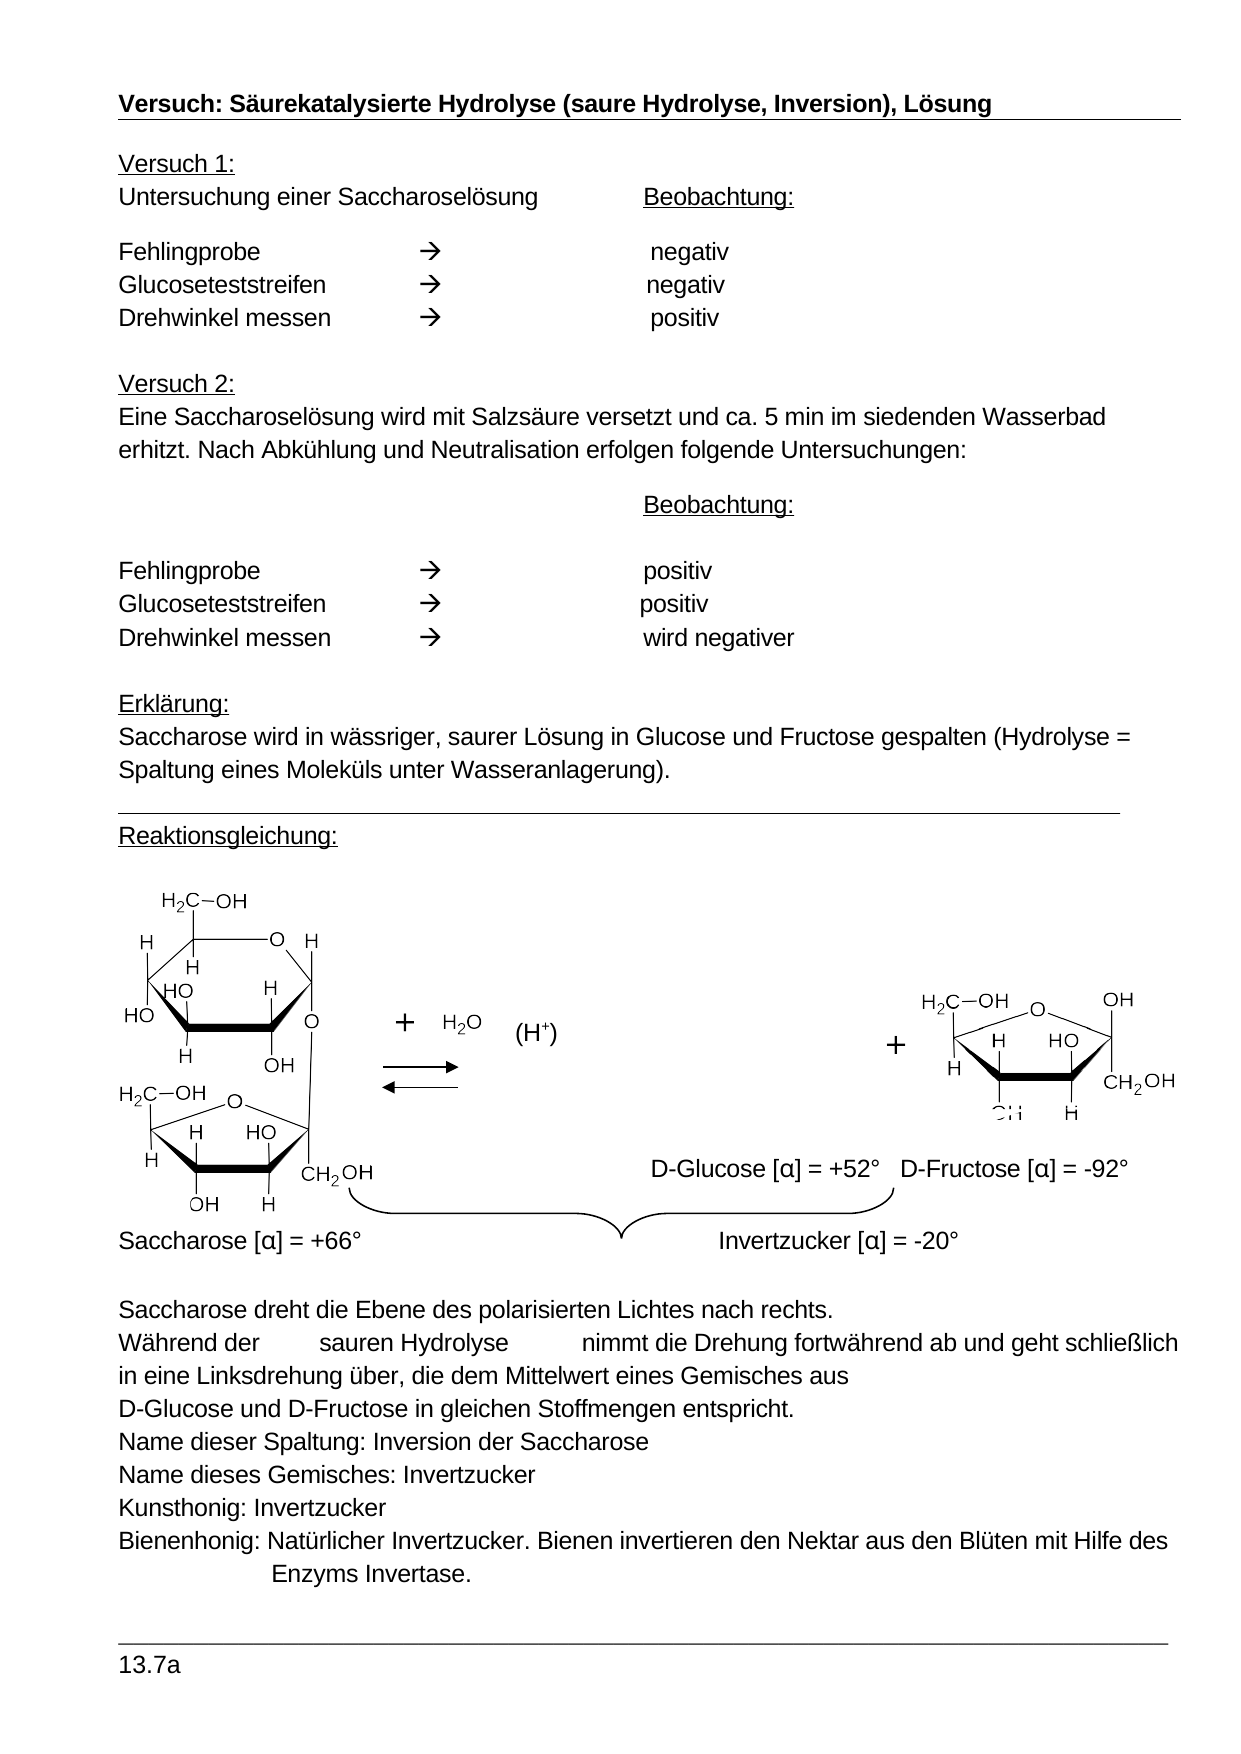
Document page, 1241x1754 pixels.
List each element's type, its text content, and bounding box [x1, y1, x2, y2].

text Versuch 1: [118, 149, 1181, 177]
text [197, 1150, 268, 1164]
text Glucoseteststreifen  positiv [118, 589, 1181, 618]
text Name dieses Gemisches: Invertzucker [118, 1460, 1181, 1489]
text Saccharose dreht die Ebene des polarisierten Lichtes nach rechts. [118, 1295, 1181, 1323]
text D-Glucose und D-Fructose in gleichen Stoffmengen entspricht. [118, 1394, 1181, 1423]
text [1176, 1018, 1181, 1047]
text Fehlingprobe  negativ [118, 237, 1181, 266]
text Beobachtung: [118, 490, 1181, 519]
text Untersuchung einer Saccharoselösung Beobachtung: [118, 182, 1181, 211]
text [1066, 1018, 1111, 1036]
text Fehlingprobe  positiv [118, 556, 1181, 585]
text Eine Saccharoselösung wird mit Salzsäure versetzt und ca. 5 min im siedenden Wasserbad erhitzt. Nach Abkühlung und Neutralisa­tion erfolgen folgende Unter­suchungen: [118, 402, 1181, 464]
text [1113, 1018, 1175, 1047]
text [956, 1018, 1109, 1047]
text Glucoseteststreifen  negativ [118, 270, 1181, 299]
text Saccharose [α] = +66° Invertzucker [α] = -20° [118, 1223, 1181, 1257]
text Kunsthonig: Invertzucker [118, 1493, 1181, 1522]
text Bienenhonig: Natürlicher Invertzucker. Bienen invertieren den Nektar aus den Blüten mit Hilfe des [118, 1526, 1181, 1555]
text [955, 1018, 1007, 1036]
text Erklärung: [118, 689, 1181, 717]
text Reaktionsgleichung: [118, 821, 1181, 849]
text Name dieser Spaltung: Inversion der Saccharose [118, 1427, 1181, 1456]
text Drehwinkel messen  positiv [118, 303, 1181, 332]
text Versuch 2: [118, 369, 1181, 398]
text Enzyms Invertase. [118, 1559, 1181, 1588]
text Drehwinkel messen  wird negativer [118, 622, 1181, 651]
text Während der sauren Hydrolyse nimmt die Drehung fortwährend ab und geht schließlich in eine Linksdrehung über, die dem Mittelwert eines Gemisches aus [118, 1328, 1181, 1389]
text [118, 1018, 271, 1047]
text D-Glucose [α] = +52° D-Fructose [α] = -92° [270, 1150, 1181, 1184]
text [118, 1150, 195, 1184]
text Saccharose wird in wässriger, saurer Lösung in Glucose und Fructose gespalten (Hydrolyse = Spaltung eines Moleküls unter Wasseranlagerung). [118, 722, 1181, 783]
text (H+) [273, 1018, 953, 1047]
